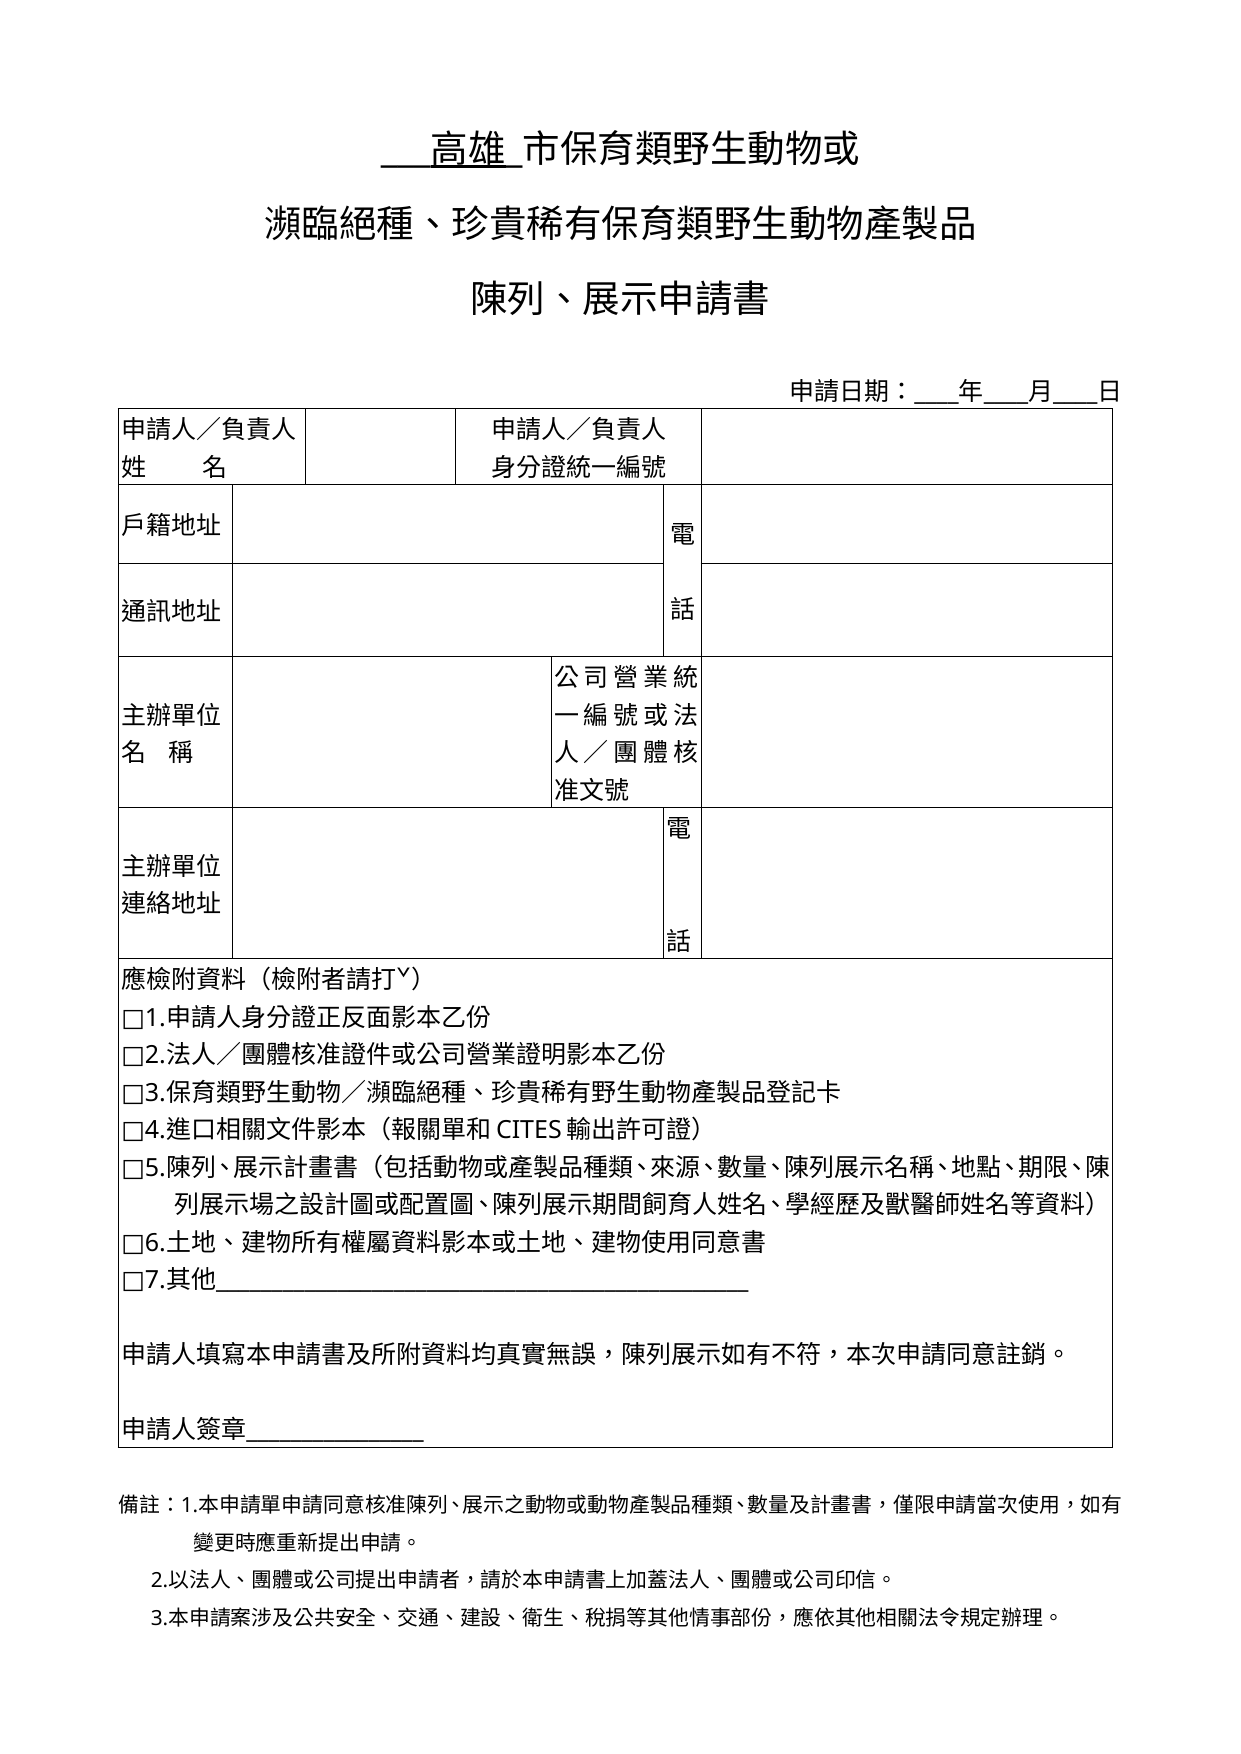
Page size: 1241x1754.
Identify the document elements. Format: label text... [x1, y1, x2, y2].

text 3.本申請案涉及公共安全、交通、建設、衛生、稅捐等其他情事部份，應依其他相關法令規定辦理。 [118, 1598, 1122, 1635]
table_cell [702, 564, 1112, 656]
text ___高雄_市保育類野生動物或 [118, 108, 1122, 183]
table_cell 主辦單位 名 稱 [119, 657, 232, 807]
table_cell [233, 485, 663, 563]
table_cell 戶籍地址 [119, 485, 232, 563]
text 2.以法人、團體或公司提出申請者，請於本申請書上加蓋法人、團體或公司印信。 [118, 1560, 1122, 1598]
table_cell 公司營業統一編號或法人／團體核准文號 [552, 657, 701, 807]
table_cell 應檢附資料（檢附者請打ˇ） □1.申請人身分證正反面影本乙份 □2.法人／團體核准證件或公司營業證明影本乙份 □3.保育類野生動物／瀕臨絕種、珍貴稀有野生動物產製品登記卡 □4.進口相關文件影本（報關單和CITES輸出許可證） □5.陳列、展示計畫書（包括動物或產製品種類、來源、數量、陳列展示名稱、地點、期限、陳列展示場之設計圖或配置圖、陳列展示期間飼育人姓名、學經歷及獸醫師姓名等資料） □6.土地、建物所有權屬資料影本或土地、建物使用同意書 □7.其他________________________________________________ 申請人填寫本申請書及所附資料均真實無誤，陳列展示如有不符，本次申請同意註銷。 申請人簽章­­­________________ [119, 959, 1112, 1447]
table_cell [233, 564, 663, 656]
table_cell 通訊地址 [119, 564, 232, 656]
table_cell [702, 485, 1112, 563]
table_header 申請人／負責人 姓 名 [119, 409, 305, 484]
table_header 申請人／負責人 身分證統一編號 [456, 409, 701, 484]
text 瀕臨絕種、珍貴稀有保育類野生動物產製品 [118, 183, 1122, 258]
text 陳列、展示申請書 [118, 258, 1122, 333]
text 申請日期：____年____月____日 [118, 371, 1122, 408]
table_header [702, 409, 1112, 484]
table_cell [702, 657, 1112, 807]
table_header [306, 409, 455, 484]
table_cell [233, 808, 663, 958]
table_cell [233, 657, 551, 807]
table_cell 主辦單位 連絡地址 [119, 808, 232, 958]
table_cell 電 話 [664, 808, 701, 958]
text 備註：1.本申請單申請同意核准陳列、展示之動物或動物產製品種類、數量及計畫書，僅限申請當次使用，如有變更時應重新提出申請。 [118, 1485, 1122, 1560]
table_cell 電 話 [664, 485, 701, 656]
table_cell [702, 808, 1112, 958]
